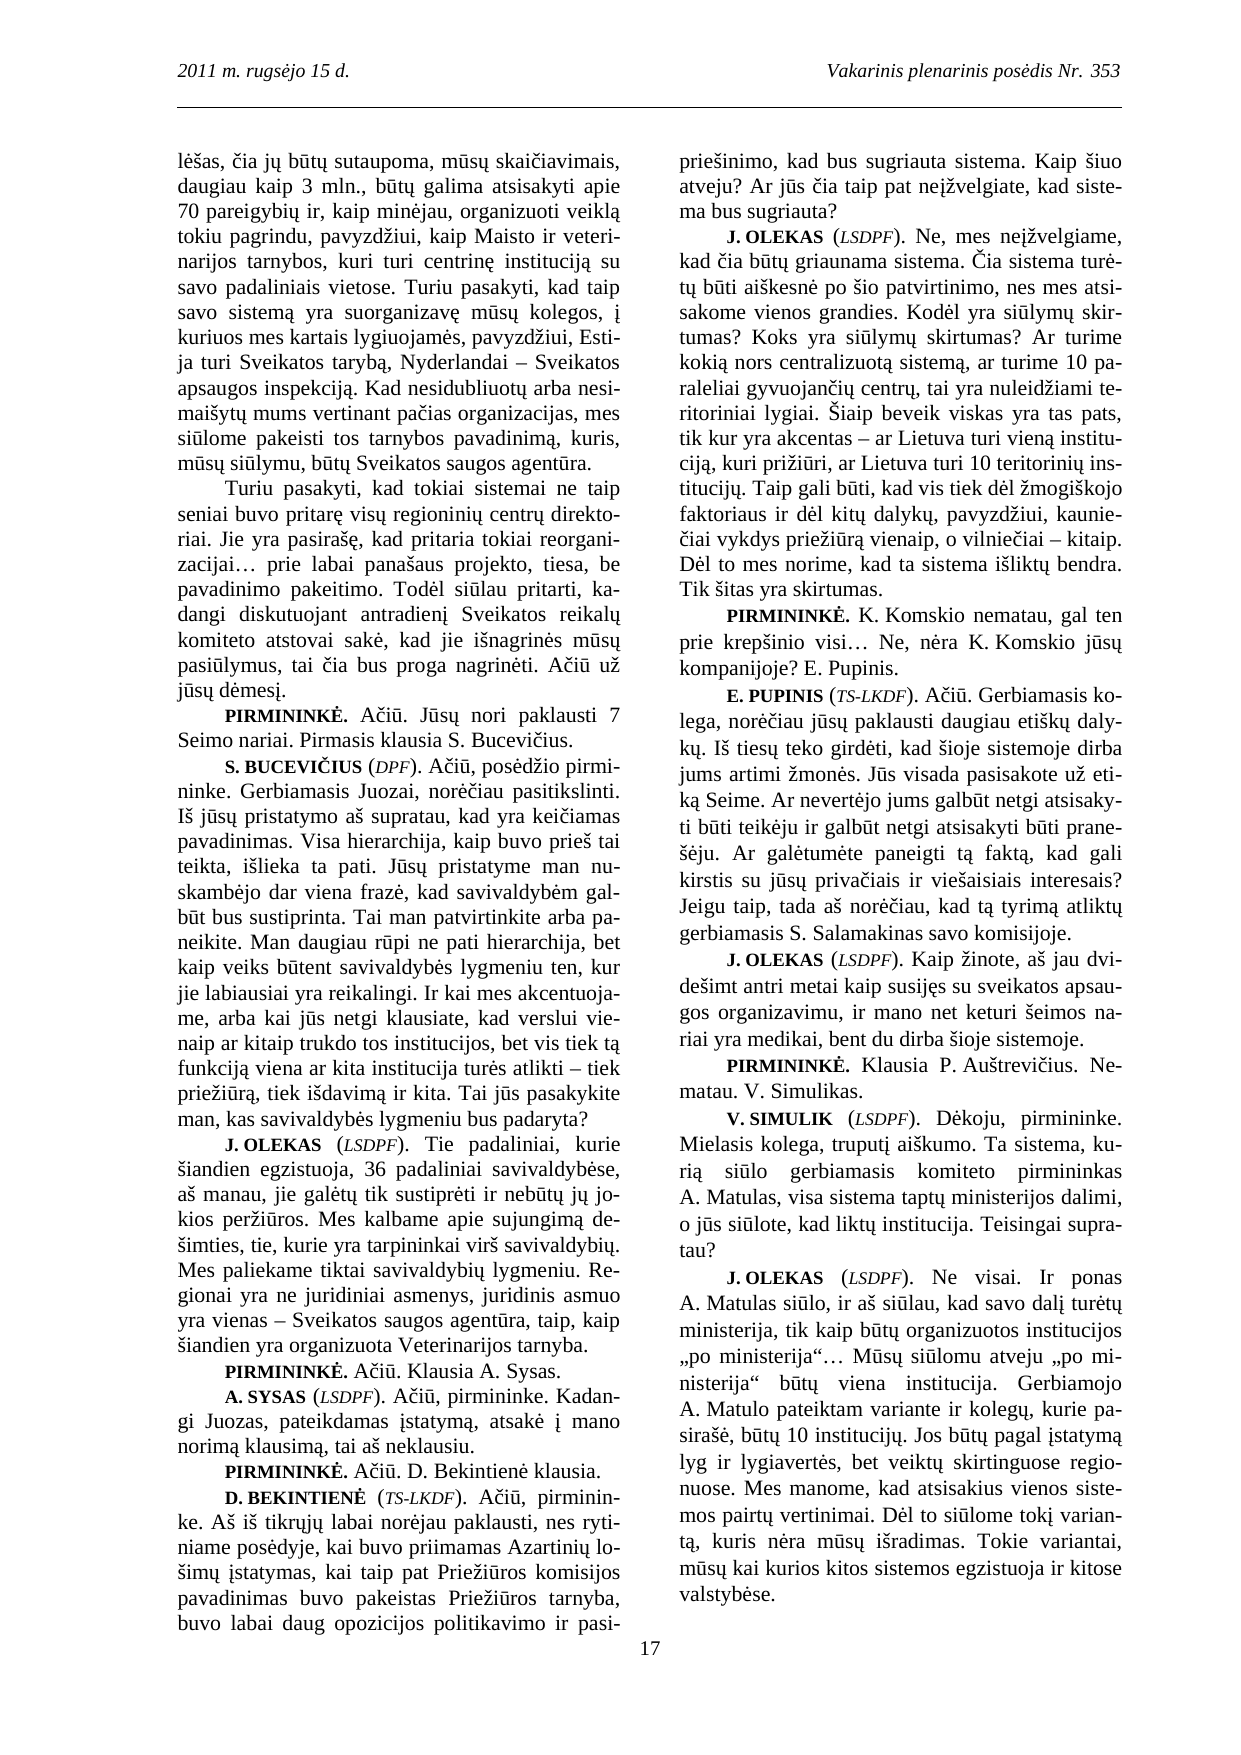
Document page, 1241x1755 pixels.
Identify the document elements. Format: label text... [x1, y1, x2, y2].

text PIRMININKĖ. Klau­sia P. Aušt­re­vi­čius. Ne­ma­tau. V. Si­mu­li­kas. [679, 1051, 1122, 1104]
text V. SIMULIK (LSDPF). Dė­ko­ju, pir­mi­nin­ke. Mie­la­sis ko­le­ga, tru­pu­tį aiš­ku­mo. Ta sis­te­ma, ku­rią siū­lo ger­bia­ma­sis ko­mi­te­to pir­mi­nin­kas A. Ma­tu­las, vi­sa sis­te­ma tap­tų mi­nis­te­ri­jos da­li­mi, o jūs siū­lo­te, kad lik­tų ins­ti­tu­ci­ja. Tei­sin­gai su­pra­tau? [679, 1104, 1122, 1263]
text D. BEKINTIENĖ (TS-LKDF). Ačiū, pir­mi­nin­ke. Aš iš tik­rų­jų la­bai no­rė­jau pa­klaus­ti, nes ry­ti­nia­me po­sė­dy­je, kai bu­vo pri­ima­mas Azar­ti­nių lo­ši­mų įsta­ty­mas, kai taip pat Prie­žiū­ros ko­mi­si­jos pa­va­di­ni­mas bu­vo pa­keis­tas Prie­žiū­ros tar­ny­ba, bu­vo la­bai daug opo­zi­ci­jos po­li­ti­ka­vi­mo ir pa­si­ [177, 1484, 620, 1635]
text J. OLEKAS (LSDPF). Ne vi­sai. Ir po­nas A. Ma­tu­las siū­lo, ir aš siū­lau, kad sa­vo da­lį tu­rė­tų mi­nis­te­ri­ja, tik kaip bū­tų or­ga­ni­zuo­tos ins­ti­tu­ci­jos „po mi­nis­te­ri­ja“… Mū­sų siū­lo­mu at­ve­ju „po mi­nis­te­ri­ja“ bū­tų vie­na ins­ti­tu­ci­ja. Ger­bia­mo­jo A. Ma­tu­lo pa­teik­tam va­rian­te ir ko­le­gų, ku­rie pa­si­ra­šė, bū­tų 10 ins­ti­tu­ci­jų. Jos bū­tų pa­gal įsta­ty­mą lyg ir ly­gia­ver­tės, bet veik­tų skir­tin­guo­se re­gio­nuo­se. Mes ma­no­me, kad at­si­sa­kius vie­nos sis­te­mos pair­tų ver­ti­ni­mai. Dėl to siū­lo­me to­kį va­rian­tą, ku­ris nė­ra mū­sų iš­ra­di­mas. To­kie va­rian­tai, mū­sų kai ku­rios ki­tos sis­te­mos eg­zis­tuo­ja ir ki­to­se vals­ty­bė­se. [679, 1263, 1122, 1607]
text PIRMININKĖ. Ačiū. Klau­sia A. Sy­sas. [177, 1358, 620, 1383]
text lė­šas, čia jų bū­tų su­tau­po­ma, mū­sų skai­čia­vi­mais, dau­giau kaip 3 mln., bū­tų ga­li­ma at­si­sa­ky­ti apie 70 pa­rei­gy­bių ir, kaip mi­nė­jau, or­ga­ni­zuo­ti veik­lą to­kiu pa­grin­du, pa­vyz­džiui, kaip Mais­to ir ve­te­ri­na­ri­jos tar­ny­bos, ku­ri tu­ri cen­tri­nę ins­ti­tu­ci­ją su sa­vo pa­da­li­niais vie­to­se. Tu­riu pa­sa­ky­ti, kad taip sa­vo sis­te­mą yra suor­ga­ni­za­vę mū­sų ko­le­gos, į ku­riuos mes kar­tais ly­giuo­ja­mės, pa­vyz­džiui, Es­ti­ja tu­ri Svei­ka­tos ta­ry­bą, Ny­der­lan­dai – Svei­ka­tos ap­sau­gos ins­pek­ci­ją. Kad ne­si­dub­liuo­tų ar­ba ne­si­mai­šy­tų mums ver­ti­nant pa­čias or­ga­ni­za­ci­jas, mes siū­lo­me pa­keis­ti tos tar­ny­bos pa­va­di­ni­mą, ku­ris, mū­sų siū­ly­mu, bū­tų Svei­ka­tos sau­gos agen­tū­ra. [177, 148, 620, 475]
text A. SYSAS (LSDPF). Ačiū, pir­mi­nin­ke. Ka­dan­gi Juo­zas, pa­teik­da­mas įsta­ty­mą, at­sa­kė į ma­no no­ri­mą klau­si­mą, tai aš ne­klau­siu. [177, 1383, 620, 1458]
text E. PUPINIS (TS-LKDF). Ačiū. Ger­bia­ma­sis ko­le­ga, no­rė­čiau jū­sų pa­klaus­ti dau­giau etiš­kų da­ly­kų. Iš tie­sų te­ko gir­dė­ti, kad šio­je sis­te­mo­je dir­ba jums ar­ti­mi žmo­nės. Jūs vi­sa­da pa­si­sa­ko­te už eti­ką Sei­me. Ar ne­ver­tė­jo jums gal­būt net­gi at­si­sa­ky­ti bū­ti tei­kė­ju ir gal­būt net­gi at­si­sa­ky­ti bū­ti pra­ne­šė­ju. Ar ga­lė­tu­mė­te pa­neig­ti tą fak­tą, kad ga­li kirs­tis su jū­sų pri­va­čiais ir vie­šai­siais in­te­re­sais? Jei­gu taip, ta­da aš no­rė­čiau, kad tą ty­ri­mą at­lik­tų ger­bia­ma­sis S. Sa­la­ma­ki­nas sa­vo ko­mi­si­jo­je. [679, 681, 1122, 945]
text J. OLEKAS (LSDPF). Ne, mes ne­įžvel­gia­me, kad čia bū­tų griau­na­ma sis­te­ma. Čia sis­te­ma tu­rė­tų bū­ti aiš­kes­nė po šio pa­tvir­ti­ni­mo, nes mes at­si­sa­ko­me vie­nos gran­dies. Ko­dėl yra siū­ly­mų skir­tu­mas? Koks yra siū­ly­mų skir­tu­mas? Ar tu­ri­me ko­kią nors cen­tra­li­zuo­tą sis­te­mą, ar tu­ri­me 10 pa­ra­le­liai gy­vuo­jan­čių cen­trų, tai yra nu­lei­džia­mi te­ri­to­ri­niai ly­giai. Šiaip be­veik vis­kas yra tas pats, tik kur yra ak­cen­tas – ar Lie­tu­va tu­ri vie­ną ins­ti­tu­ci­ją, ku­ri pri­žiū­ri, ar Lie­tu­va tu­ri 10 te­ri­to­ri­nių ins­ti­tu­ci­jų. Taip ga­li bū­ti, kad vis tiek dėl žmo­giš­ko­jo fak­to­riaus ir dėl ki­tų da­ly­kų, pa­vyz­džiui, kau­nie­čiai vyk­dys prie­žiū­rą vie­naip, o vil­nie­čiai – ki­taip. Dėl to mes no­ri­me, kad ta sis­te­ma iš­lik­tų ben­dra. Tik ši­tas yra skir­tu­mas. [679, 223, 1122, 601]
text PIRMININKĖ. Ačiū. Jū­sų no­ri pa­klaus­ti 7 Sei­mo na­riai. Pir­ma­sis klau­sia S. Bu­ce­vi­čius. [177, 702, 620, 753]
text PIRMININKĖ. Ačiū. D. Be­kin­tie­nė klau­sia. [177, 1458, 620, 1484]
text J. OLEKAS (LSDPF). Tie pa­da­li­niai, ku­rie šian­dien eg­zis­tuo­ja, 36 pa­da­li­niai sa­vi­val­dy­bė­se, aš ma­nau, jie ga­lė­tų tik su­stip­rė­ti ir ne­bū­tų jų jo­kios per­žiū­ros. Mes kal­ba­me apie su­jun­gi­mą de­šim­ties, tie, ku­rie yra tar­pi­nin­kai virš sa­vi­val­dy­bių. Mes pa­lie­ka­me tik­tai sa­vi­val­dy­bių lyg­me­niu. Re­gio­nai yra ne ju­ri­di­niai as­me­nys, ju­ri­di­nis as­muo yra vie­nas – Svei­ka­tos sau­gos agen­tū­ra, taip, kaip šian­dien yra or­ga­ni­zuo­ta Ve­te­ri­na­ri­jos tar­ny­ba. [177, 1131, 620, 1358]
text PIRMININKĖ. K. Koms­kio ne­ma­tau, gal ten prie krep­ši­nio vi­si… Ne, nė­ra K. Koms­kio jū­sų kom­pa­ni­jo­je? E. Pu­pi­nis. [679, 601, 1122, 681]
text prie­ši­ni­mo, kad bus su­griau­ta sis­te­ma. Kaip šiuo at­ve­ju? Ar jūs čia taip pat ne­įžvel­gia­te, kad sis­te­ma bus su­griau­ta? [679, 148, 1122, 223]
text Tu­riu pa­sa­ky­ti, kad to­kiai sis­te­mai ne taip se­niai bu­vo pri­ta­rę vi­sų re­gio­ni­nių cen­trų di­rek­to­riai. Jie yra pa­si­ra­šę, kad pri­ta­ria to­kiai re­or­ga­ni­za­ci­jai… prie la­bai pa­na­šaus pro­jek­to, tie­sa, be pa­va­di­ni­mo pa­kei­ti­mo. To­dėl siū­lau pri­tar­ti, ka­dan­gi dis­ku­tuo­jant ant­ra­die­nį Svei­ka­tos rei­ka­lų ko­mi­te­to at­sto­vai sa­kė, kad jie iš­nag­ri­nės mū­sų pa­siū­ly­mus, tai čia bus pro­ga nag­ri­nė­ti. Ačiū už jū­sų dė­me­sį. [177, 475, 620, 702]
text S. BUCEVIČIUS (DPF). Ačiū, po­sė­džio pir­mi­nin­ke. Ger­bia­ma­sis Juo­zai, no­rė­čiau pa­si­tiks­lin­ti. Iš jū­sų pri­sta­ty­mo aš su­pra­tau, kad yra kei­čia­mas pa­va­di­ni­mas. Vi­sa hie­rar­chi­ja, kaip bu­vo prieš tai teik­ta, iš­lie­ka ta pa­ti. Jū­sų pri­sta­ty­me man nu­skam­bė­jo dar vie­na fra­zė, kad sa­vi­val­dy­bėm gal­būt bus su­stip­rin­ta. Tai man pa­tvir­tin­ki­te ar­ba pa­nei­ki­te. Man dau­giau rū­pi ne pa­ti hie­rar­chi­ja, bet kaip veiks bū­tent sa­vi­val­dy­bės lyg­me­niu ten, kur jie la­biau­siai yra rei­ka­lin­gi. Ir kai mes ak­cen­tuo­ja­me, ar­ba kai jūs net­gi klau­sia­te, kad ver­slui vie­naip ar ki­taip truk­do tos ins­ti­tu­ci­jos, bet vis tiek tą funk­ci­ją vie­na ar ki­ta ins­ti­tu­ci­ja tu­rės at­lik­ti – tiek prie­žiū­rą, tiek iš­da­vi­mą ir ki­ta. Tai jūs pa­sa­ky­ki­te man, kas sa­vi­val­dy­bės lyg­me­niu bus pa­da­ry­ta? [177, 753, 620, 1131]
text J. OLEKAS (LSDPF). Kaip ži­no­te, aš jau dvi­de­šimt an­tri me­tai kaip su­si­jęs su svei­ka­tos ap­sau­gos or­ga­ni­za­vi­mu, ir ma­no net ke­tu­ri šei­mos na­riai yra me­di­kai, bent du dir­ba šio­je sis­te­mo­je. [679, 945, 1122, 1051]
